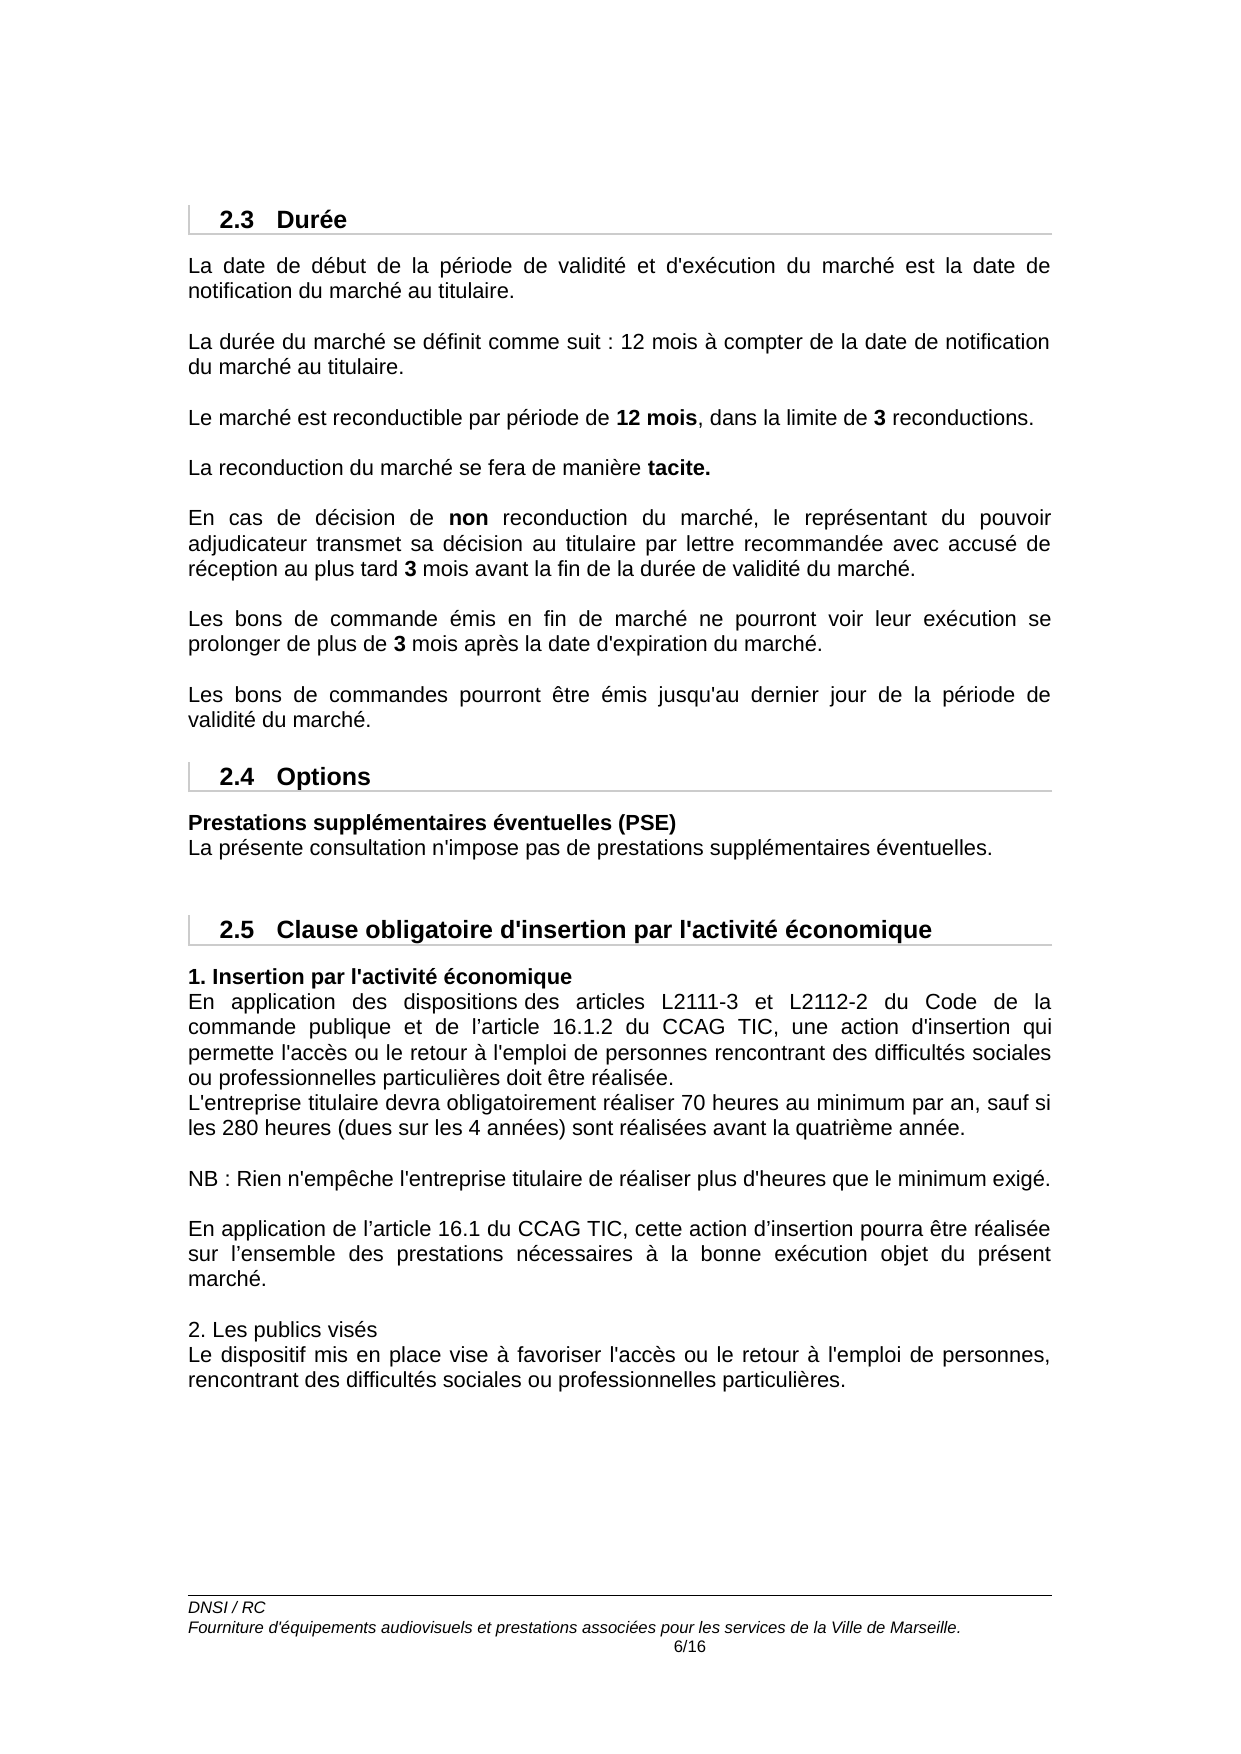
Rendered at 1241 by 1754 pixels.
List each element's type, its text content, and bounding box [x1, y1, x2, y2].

text Les bons de commandes pourront être émis jusqu'au dernier jour de la période de validité du marché. [188, 682, 1052, 732]
text En application des dispositions des articles L2111-3 et L2112-2 du Code de la commande publique et de l’article 16.1.2 du CCAG TIC, une action d'insertion qui permette l'accès ou le retour à l'emploi de personnes rencontrant des difficultés sociales ou professionnelles particulières doit être réalisée. [188, 989, 1052, 1090]
text La date de début de la période de validité et d'exécution du marché est la date de notification du marché au titulaire. [188, 253, 1052, 303]
subtitle Clause obligatoire d'insertion par l'activité économique [190, 915, 1052, 944]
text En application de l’article 16.1 du CCAG TIC, cette action d’insertion pourra être réalisée sur l’ensemble des prestations nécessaires à la bonne exécution objet du présent marché. [188, 1216, 1052, 1291]
text Le marché est reconductible par période de 12 mois, dans la limite de 3 reconductions. [188, 404, 1052, 429]
text L'entreprise titulaire devra obligatoirement réaliser 70 heures au minimum par an, sauf si les 280 heures (dues sur les 4 années) sont réalisées avant la quatrième année. [188, 1090, 1052, 1140]
text 2. Les publics visés [188, 1317, 1052, 1342]
text Les bons de commande émis en fin de marché ne pourront voir leur exécution se prolonger de plus de 3 mois après la date d'expiration du marché. [188, 606, 1052, 656]
text La reconduction du marché se fera de manière tacite. [188, 455, 1052, 480]
subtitle Durée [188, 204, 1052, 233]
text Prestations supplémentaires éventuelles (PSE) [188, 810, 1052, 835]
text La durée du marché se définit comme suit : 12 mois à compter de la date de notification du marché au titulaire. [188, 329, 1052, 379]
text La présente consultation n'impose pas de prestations supplémentaires éventuelles. [188, 835, 1052, 861]
text En cas de décision de non reconduction du marché, le représentant du pouvoir adjudicateur transmet sa décision au titulaire par lettre recommandée avec accusé de réception au plus tard 3 mois avant la fin de la durée de validité du marché. [188, 505, 1052, 581]
text NB : Rien n'empêche l'entreprise titulaire de réaliser plus d'heures que le minimum exigé. [188, 1165, 1052, 1191]
text Le dispositif mis en place vise à favoriser l'accès ou le retour à l'emploi de personnes, rencontrant des difficultés sociales ou professionnelles particulières. [188, 1342, 1052, 1392]
text 1. Insertion par l'activité économique [188, 964, 1052, 989]
subtitle Options [190, 762, 1052, 790]
